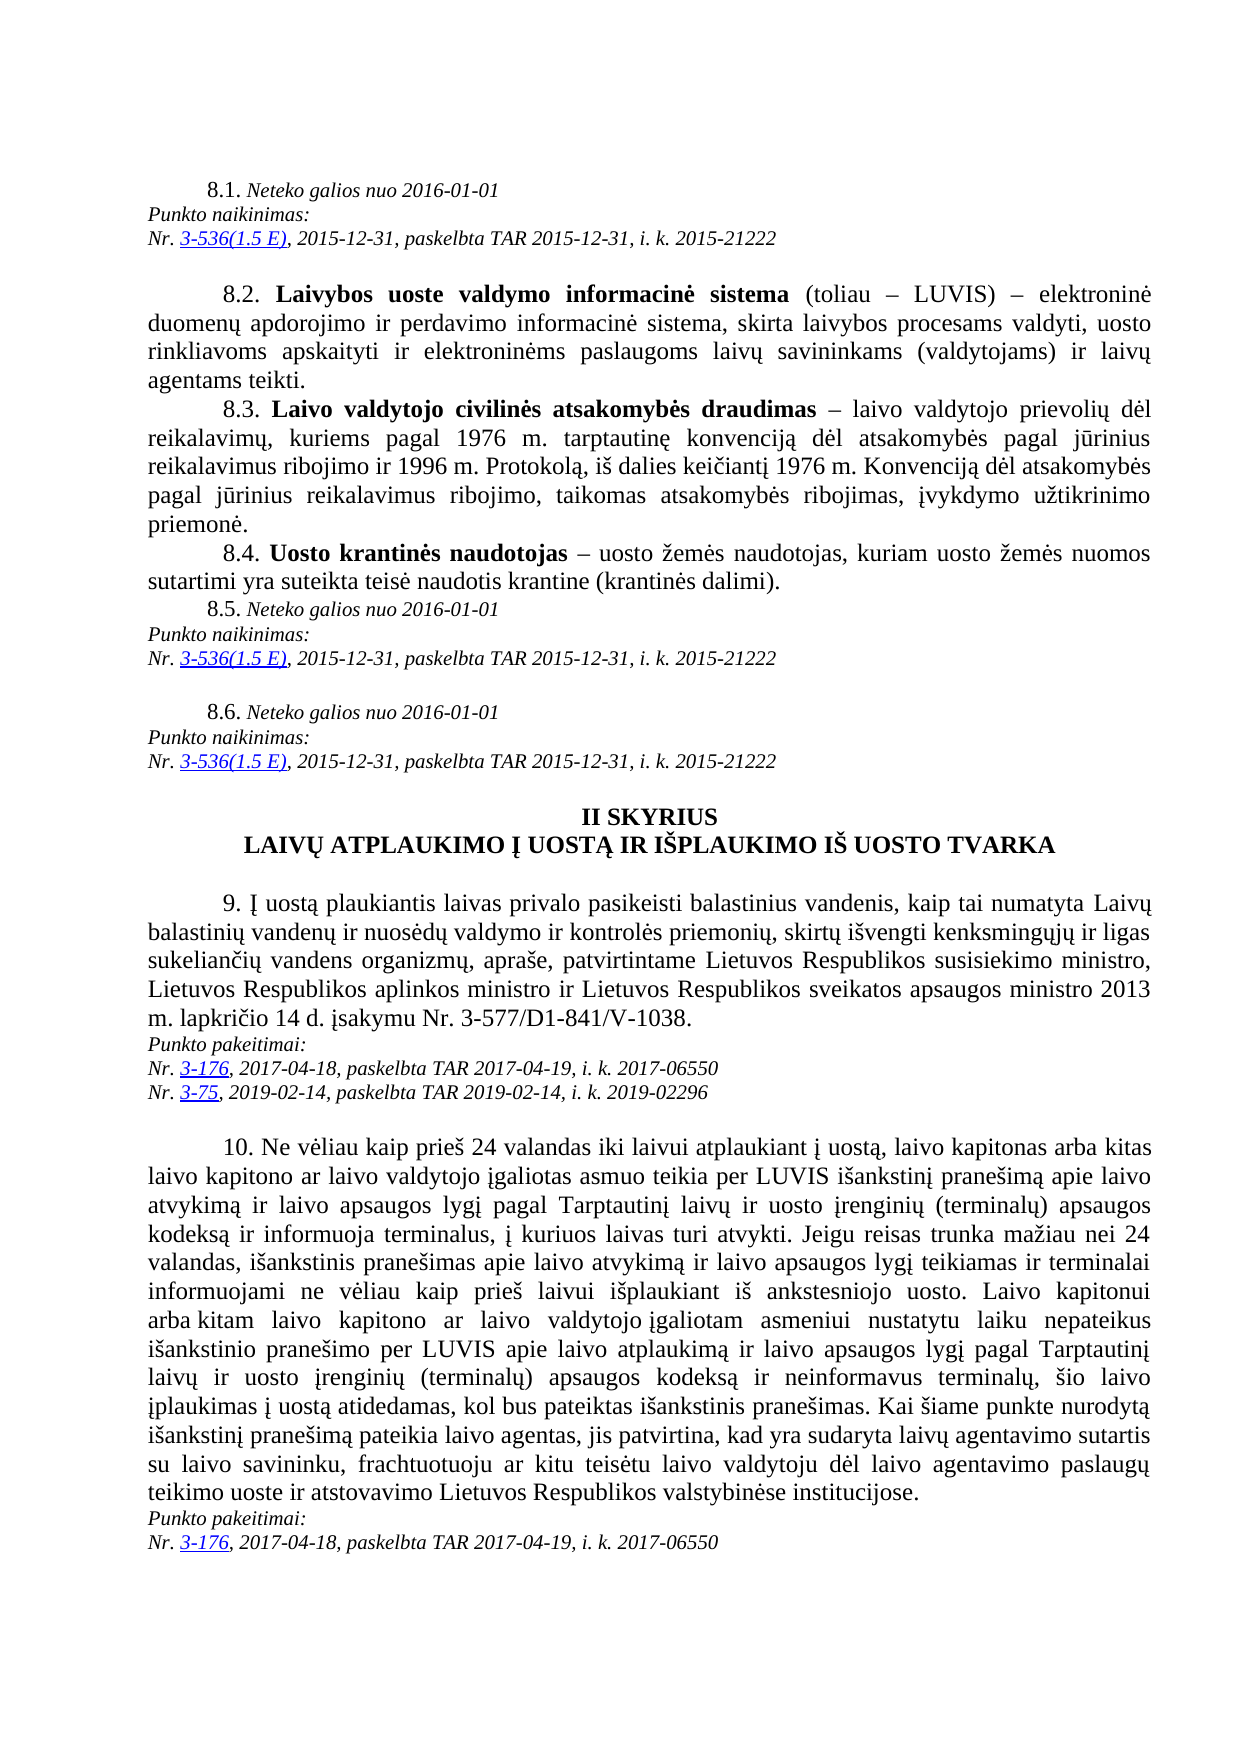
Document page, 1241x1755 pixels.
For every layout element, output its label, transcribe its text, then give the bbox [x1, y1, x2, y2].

text Punkto naikinimas: [148, 725, 1152, 749]
text 8.2. Laivybos uoste valdymo informacinė sistema (toliau – LUVIS) – elektroninė duomenų apdorojimo ir perdavimo informacinė sistema, skirta laivybos procesams valdyti, uosto rinkliavoms apskaityti ir elektroninėms paslaugoms laivų savininkams (valdytojams) ir laivų agentams teikti. [148, 279, 1152, 394]
text 8.4. Uosto krantinės naudotojas – uosto žemės naudotojas, kuriam uosto žemės nuomos sutartimi yra suteikta teisė naudotis krantine (krantinės dalimi). [148, 538, 1152, 595]
text Nr. 3-176, 2017-04-18, paskelbta TAR 2017-04-19, i. k. 2017-06550 [148, 1056, 1152, 1080]
text 8.5. Neteko galios nuo 2016-01-01 [148, 595, 1152, 621]
text Punkto pakeitimai: [148, 1032, 1152, 1056]
text Punkto naikinimas: [148, 202, 1152, 226]
text 8.1. Neteko galios nuo 2016-01-01 [148, 176, 1152, 202]
text Nr. 3-75, 2019-02-14, paskelbta TAR 2019-02-14, i. k. 2019-02296 [148, 1080, 1152, 1104]
text LAIVŲ ATPLAUKIMO Į UOSTĄ IR IŠPLAUKIMO IŠ UOSTO TVARKA [148, 830, 1152, 859]
text Nr. 3-536(1.5 E), 2015-12-31, paskelbta TAR 2015-12-31, i. k. 2015-21222 [148, 226, 1152, 250]
text Nr. 3-536(1.5 E), 2015-12-31, paskelbta TAR 2015-12-31, i. k. 2015-21222 [148, 749, 1152, 773]
text Nr. 3-536(1.5 E), 2015-12-31, paskelbta TAR 2015-12-31, i. k. 2015-21222 [148, 646, 1152, 669]
text Punkto naikinimas: [148, 621, 1152, 646]
text Nr. 3-176, 2017-04-18, paskelbta TAR 2017-04-19, i. k. 2017-06550 [148, 1530, 1152, 1554]
text Punkto pakeitimai: [148, 1506, 1152, 1530]
text II SKYRIUS [148, 802, 1152, 830]
text 8.6. Neteko galios nuo 2016-01-01 [148, 698, 1152, 725]
text 8.3. Laivo valdytojo civilinės atsakomybės draudimas – laivo valdytojo prievolių dėl reikalavimų, kuriems pagal 1976 m. tarptautinę konvenciją dėl atsakomybės pagal jūrinius reikalavimus ribojimo ir 1996 m. Protokolą, iš dalies keičiantį 1976 m. Konvenciją dėl atsakomybės pagal jūrinius reikalavimus ribojimo, taikomas atsakomybės ribojimas, įvykdymo užtikrinimo priemonė. [148, 394, 1152, 538]
text 10. Ne vėliau kaip prieš 24 valandas iki laivui atplaukiant į uostą, laivo kapitonas arba kitas laivo kapitono ar laivo valdytojo įgaliotas asmuo teikia per LUVIS išankstinį pranešimą apie laivo atvykimą ir laivo apsaugos lygį pagal Tarptautinį laivų ir uosto įrenginių (terminalų) apsaugos kodeksą ir informuoja terminalus, į kuriuos laivas turi atvykti. Jeigu reisas trunka mažiau nei 24 valandas, išankstinis pranešimas apie laivo atvykimą ir laivo apsaugos lygį teikiamas ir terminalai informuojami ne vėliau kaip prieš laivui išplaukiant iš ankstesniojo uosto. Laivo kapitonui arba kitam laivo kapitono ar laivo valdytojo įgaliotam asmeniui nustatytu laiku nepateikus išankstinio pranešimo per LUVIS apie laivo atplaukimą ir laivo apsaugos lygį pagal Tarptautinį laivų ir uosto įrenginių (terminalų) apsaugos kodeksą ir neinformavus terminalų, šio laivo įplaukimas į uostą atidedamas, kol bus pateiktas išankstinis pranešimas. Kai šiame punkte nurodytą išankstinį pranešimą pateikia laivo agentas, jis patvirtina, kad yra sudaryta laivų agentavimo sutartis su laivo savininku, frachtuotuoju ar kitu teisėtu laivo valdytoju dėl laivo agentavimo paslaugų teikimo uoste ir atstovavimo Lietuvos Respublikos valstybinėse institucijose. [148, 1132, 1152, 1506]
text 9. Į uostą plaukiantis laivas privalo pasikeisti balastinius vandenis, kaip tai numatyta Laivų balastinių vandenų ir nuosėdų valdymo ir kontrolės priemonių, skirtų išvengti kenksmingųjų ir ligas sukeliančių vandens organizmų, apraše, patvirtintame Lietuvos Respublikos susisiekimo ministro, Lietuvos Respublikos aplinkos ministro ir Lietuvos Respublikos sveikatos apsaugos ministro 2013 m. lapkričio 14 d. įsakymu Nr. 3-577/D1-841/V-1038. [148, 888, 1152, 1032]
